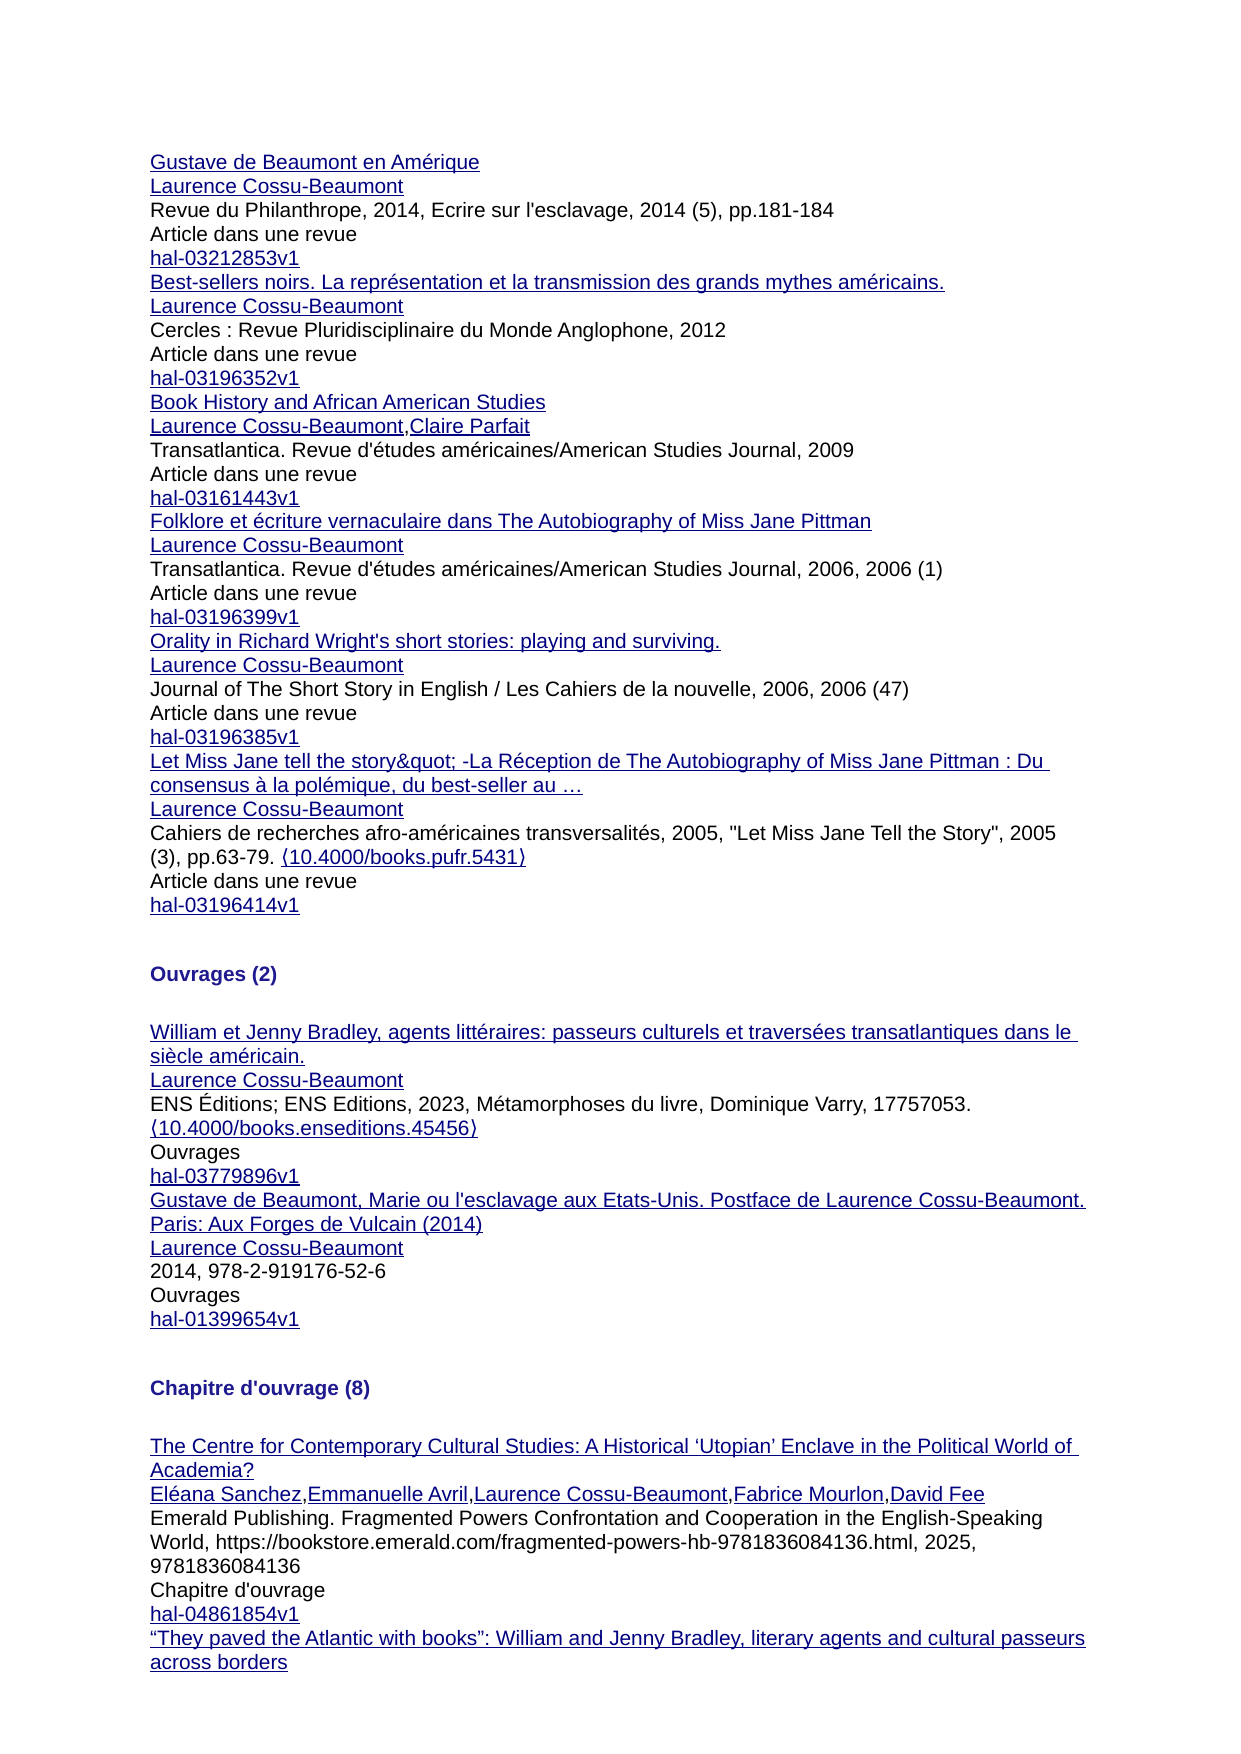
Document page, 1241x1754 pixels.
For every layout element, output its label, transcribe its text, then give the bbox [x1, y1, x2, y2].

table_header The Centre for Contemporary Cultural Studies: A Historical ‘Utopian’ Enclave in the Political World of Academia? Eléana Sanchez,Emmanuelle Avril,Laurence Cossu-Beaumont,Fabrice Mourlon,David Fee Emerald Publishing. Fragmented Powers Confrontation and Cooperation in the English-Speaking World, https://bookstore.emerald.com/fragmented-powers-hb-9781836084136.html, 2025, 9781836084136 Chapitre d'ouvrage hal-04861854v1 [150, 1434, 1090, 1626]
table_cell Orality in Richard Wright's short stories: playing and surviving. Laurence Cossu-Beaumont Journal of The Short Story in English / Les Cahiers de la nouvelle, 2006, 2006 (47) Article dans une revue hal-03196385v1 [150, 629, 1090, 749]
table_cell “They paved the Atlantic with books”: William and Jenny Bradley, literary agents and cultural passeurs across borders [150, 1626, 1090, 1674]
table_cell Let Miss Jane tell the story&quot; -La Réception de The Autobiography of Miss Jane Pittman : Du consensus à la polémique, du best-seller au … Laurence Cossu-Beaumont Cahiers de recherches afro-américaines transversalités, 2005, "Let Miss Jane Tell the Story", 2005 (3), pp.63-79. ⟨10.4000/books.pufr.5431⟩ Article dans une revue hal-03196414v1 [150, 749, 1090, 917]
table_cell Gustave de Beaumont en Amérique Laurence Cossu-Beaumont Revue du Philanthrope, 2014, Ecrire sur l'esclavage, 2014 (5), pp.181-184 Article dans une revue hal-03212853v1 [150, 150, 1090, 270]
table_cell Gustave de Beaumont, Marie ou l'esclavage aux Etats-Unis. Postface de Laurence Cossu-Beaumont. Paris: Aux Forges de Vulcain (2014) Laurence Cossu-Beaumont 2014, 978-2-919176-52-6 Ouvrages hal-01399654v1 [150, 1188, 1090, 1331]
table_cell Book History and African American Studies Laurence Cossu-Beaumont,Claire Parfait Transatlantica. Revue d'études américaines/American Studies Journal, 2009 Article dans une revue hal-03161443v1 [150, 390, 1090, 509]
subtitle Chapitre d'ouvrage (8) [150, 1376, 1090, 1400]
table_cell Best-sellers noirs. La représentation et la transmission des grands mythes américains. Laurence Cossu-Beaumont Cercles : Revue Pluridisciplinaire du Monde Anglophone, 2012 Article dans une revue hal-03196352v1 [150, 270, 1090, 389]
subtitle Ouvrages (2) [150, 961, 1090, 985]
table_header William et Jenny Bradley, agents littéraires: passeurs culturels et traversées transatlantiques dans le siècle américain. Laurence Cossu-Beaumont ENS Éditions; ENS Editions, 2023, Métamorphoses du livre, Dominique Varry, 17757053. ⟨10.4000/books.enseditions.45456⟩ Ouvrages hal-03779896v1 [150, 1020, 1090, 1187]
table_cell Folklore et écriture vernaculaire dans The Autobiography of Miss Jane Pittman Laurence Cossu-Beaumont Transatlantica. Revue d'études américaines/American Studies Journal, 2006, 2006 (1) Article dans une revue hal-03196399v1 [150, 509, 1090, 629]
